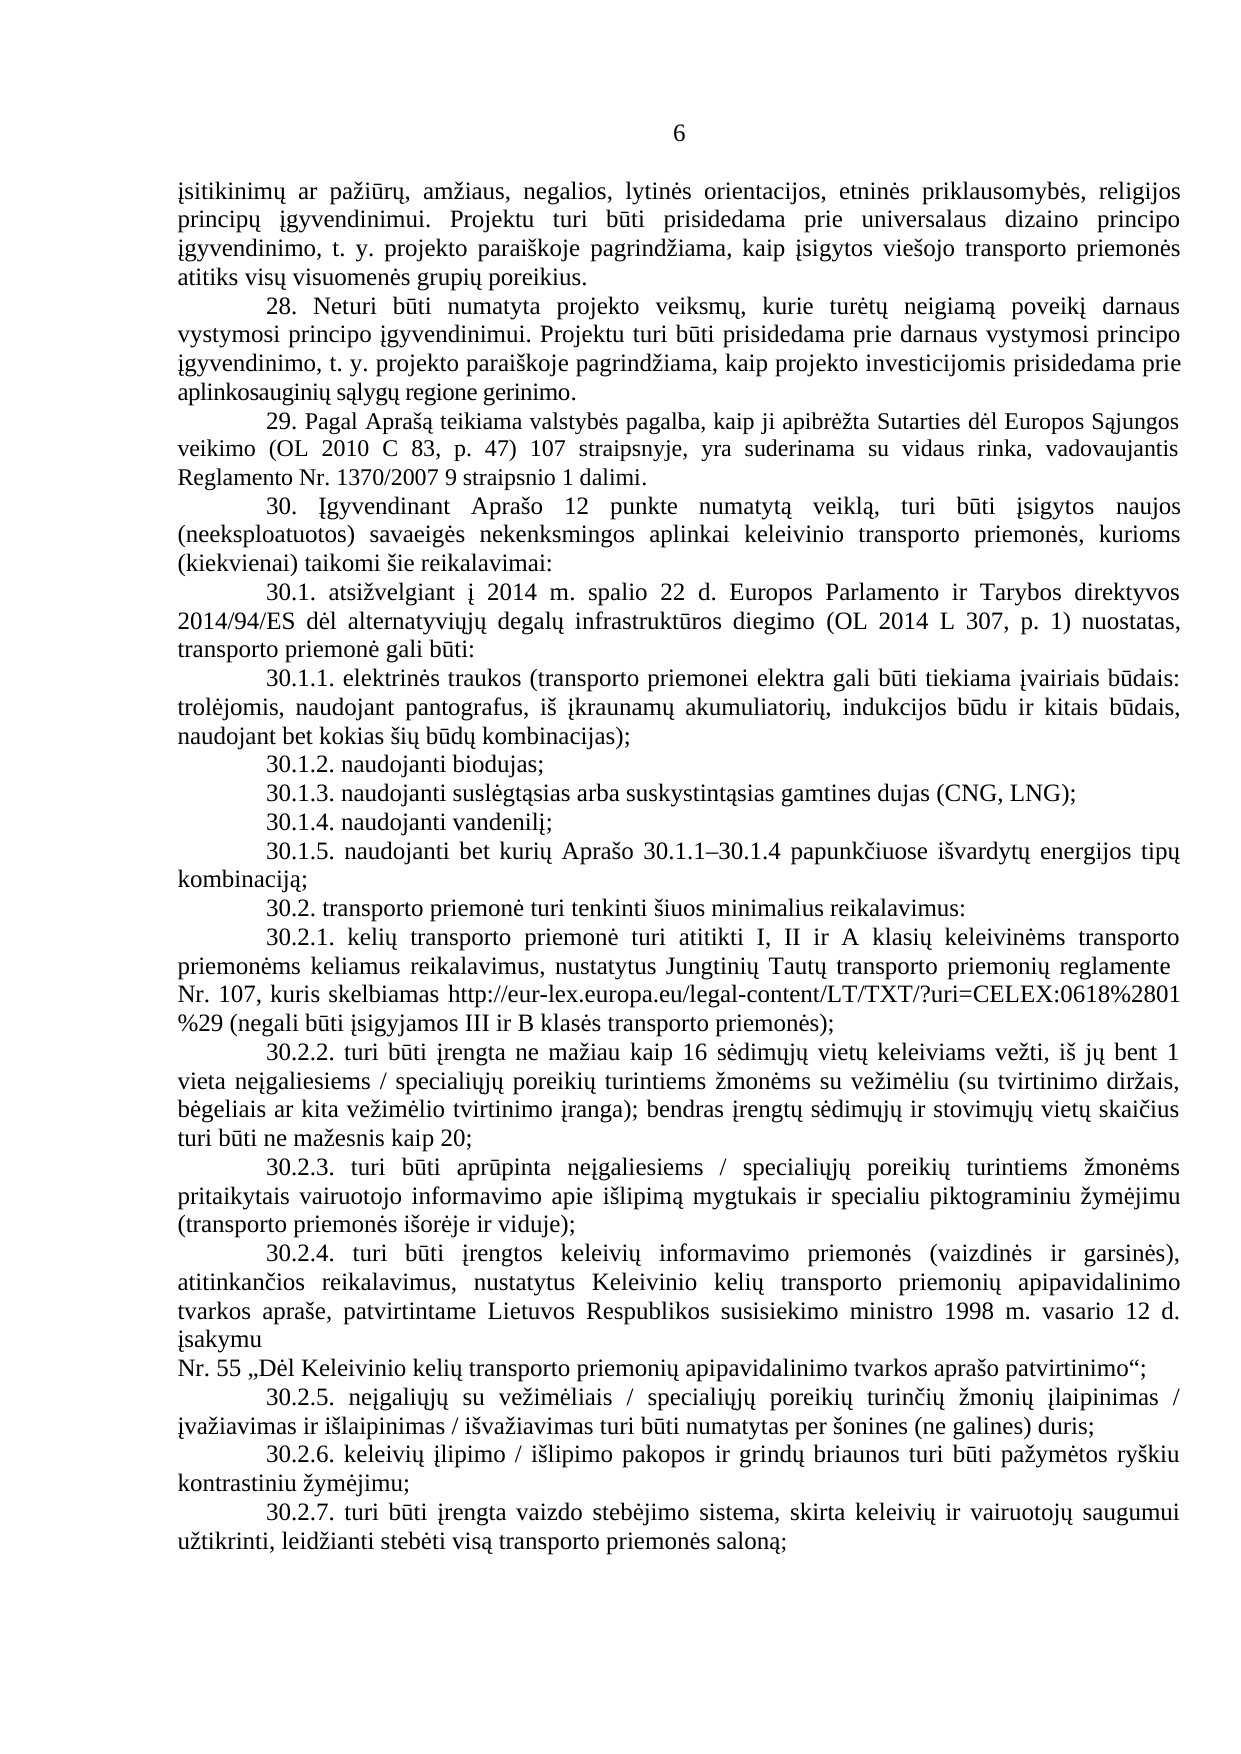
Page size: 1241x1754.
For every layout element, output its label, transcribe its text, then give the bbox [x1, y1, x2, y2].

text 30.2.3. turi būti aprūpinta neįgaliesiems / specialiųjų poreikių turintiems žmonėms pritaikytais vairuotojo informavimo apie išlipimą mygtukais ir specialiu piktograminiu žymėjimu (transporto priemonės išorėje ir viduje); [177, 1152, 1181, 1238]
text 30.1.3. naudojanti suslėgtąsias arba suskystintąsias gamtines dujas (CNG, LNG); [177, 778, 1181, 807]
text 30.2. transporto priemonė turi tenkinti šiuos minimalius reikalavimus: [177, 893, 1181, 922]
text 30.1.5. naudojanti bet kurių Aprašo 30.1.1–30.1.4 papunkčiuose išvardytų energijos tipų kombinaciją; [177, 836, 1181, 893]
text 29. Pagal Aprašą teikiama valstybės pagalba, kaip ji apibrėžta Sutarties dėl Europos Sąjungos veikimo (OL 2010 C 83, p. 47) 107 straipsnyje, yra suderinama su vidaus rinka, vadovaujantis Reglamento Nr. 1370/2007 9 straipsnio 1 dalimi. [177, 406, 1181, 491]
text 30.2.1. kelių transporto priemonė turi atitikti I, II ir A klasių keleivinėms transporto priemonėms keliamus reikalavimus, nustatytus Jungtinių Tautų transporto priemonių reglamente Nr. 107, kuris skelbiamas http://eur-lex.europa.eu/legal-content/LT/TXT/?uri=CELEX:0618%2801 %29 (negali būti įsigyjamos III ir B klasės transporto priemonės); [177, 922, 1181, 1037]
text 30.2.4. turi būti įrengtos keleivių informavimo priemonės (vaizdinės ir garsinės), atitinkančios reikalavimus, nustatytus Keleivinio kelių transporto priemonių apipavidalinimo tvarkos apraše, patvirtintame Lietuvos Respublikos susisiekimo ministro 1998 m. vasario 12 d. įsakymu Nr. 55 „Dėl Keleivinio kelių transporto priemonių apipavidalinimo tvarkos aprašo patvirtinimo“; [177, 1238, 1181, 1382]
text 28. Neturi būti numatyta projekto veiksmų, kurie turėtų neigiamą poveikį darnaus vystymosi principo įgyvendinimui. Projektu turi būti prisidedama prie darnaus vystymosi principo įgyvendinimo, t. y. projekto paraiškoje pagrindžiama, kaip projekto investicijomis prisidedama prie aplinkosauginių sąlygų regione gerinimo. [177, 291, 1181, 406]
text 30.1. atsižvelgiant į 2014 m. spalio 22 d. Europos Parlamento ir Tarybos direktyvos 2014/94/ES dėl alternatyviųjų degalų infrastruktūros diegimo (OL 2014 L 307, p. 1) nuostatas, transporto priemonė gali būti: [177, 577, 1181, 663]
text 30.2.2. turi būti įrengta ne mažiau kaip 16 sėdimųjų vietų keleiviams vežti, iš jų bent 1 vieta neįgaliesiems / specialiųjų poreikių turintiems žmonėms su vežimėliu (su tvirtinimo diržais, bėgeliais ar kita vežimėlio tvirtinimo įranga); bendras įrengtų sėdimųjų ir stovimųjų vietų skaičius turi būti ne mažesnis kaip 20; [177, 1037, 1181, 1152]
text 30.2.6. keleivių įlipimo / išlipimo pakopos ir grindų briaunos turi būti pažymėtos ryškiu kontrastiniu žymėjimu; [177, 1439, 1181, 1497]
text 30.2.5. neįgaliųjų su vežimėliais / specialiųjų poreikių turinčių žmonių įlaipinimas / įvažiavimas ir išlaipinimas / išvažiavimas turi būti numatytas per šonines (ne galines) duris; [177, 1382, 1181, 1439]
text įsitikinimų ar pažiūrų, amžiaus, negalios, lytinės orientacijos, etninės priklausomybės, religijos principų įgyvendinimui. Projektu turi būti prisidedama prie universalaus dizaino principo įgyvendinimo, t. y. projekto paraiškoje pagrindžiama, kaip įsigytos viešojo transporto priemonės atitiks visų visuomenės grupių poreikius. [177, 176, 1181, 291]
text 30.1.1. elektrinės traukos (transporto priemonei elektra gali būti tiekiama įvairiais būdais: trolėjomis, naudojant pantografus, iš įkraunamų akumuliatorių, indukcijos būdu ir kitais būdais, naudojant bet kokias šių būdų kombinacijas); [177, 663, 1181, 749]
text 30. Įgyvendinant Aprašo 12 punkte numatytą veiklą, turi būti įsigytos naujos (neeksploatuotos) savaeigės nekenksmingos aplinkai keleivinio transporto priemonės, kurioms (kiekvienai) taikomi šie reikalavimai: [177, 491, 1181, 577]
text 30.2.7. turi būti įrengta vaizdo stebėjimo sistema, skirta keleivių ir vairuotojų saugumui užtikrinti, leidžianti stebėti visą transporto priemonės saloną; [177, 1497, 1181, 1554]
text 30.1.2. naudojanti biodujas; [177, 749, 1181, 778]
text 30.1.4. naudojanti vandenilį; [177, 807, 1181, 836]
